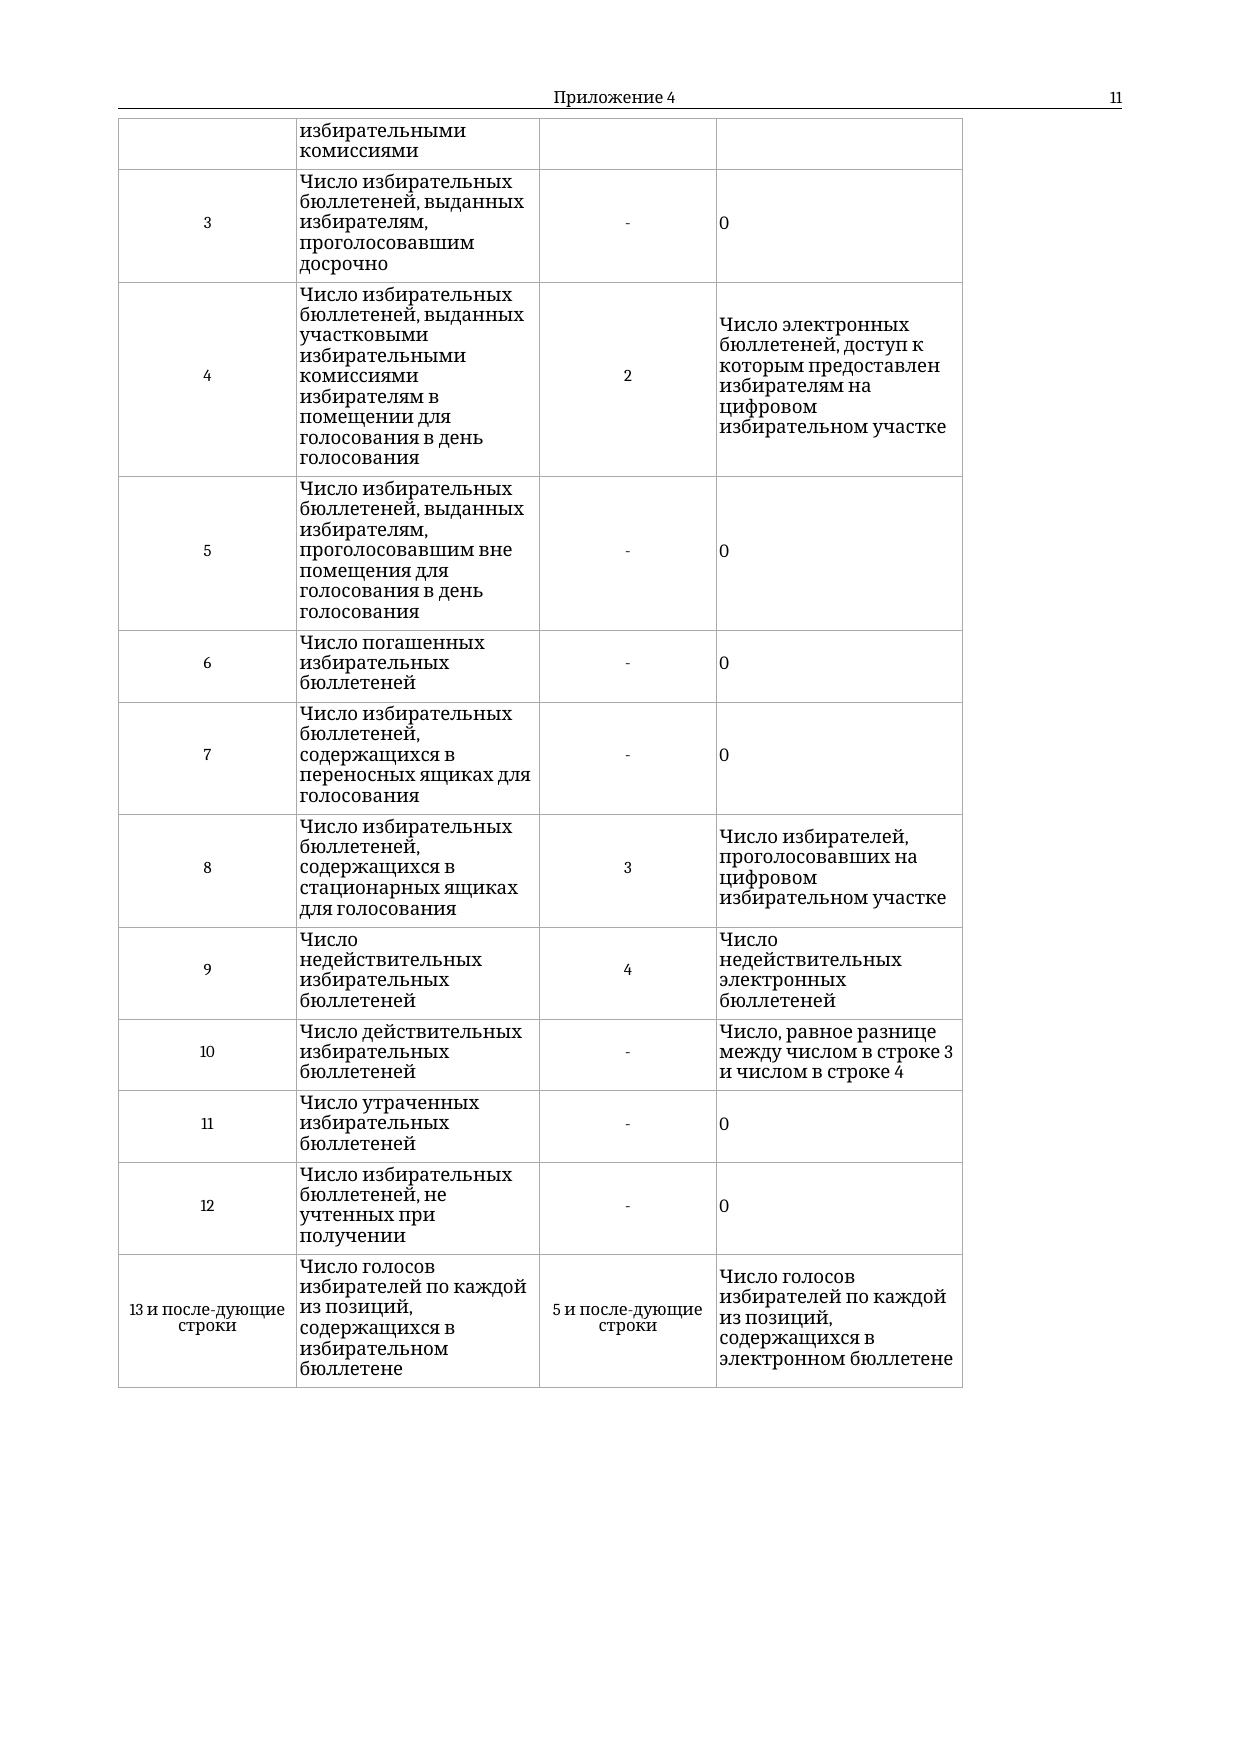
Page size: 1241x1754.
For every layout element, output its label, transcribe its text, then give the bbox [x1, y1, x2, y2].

table_cell избирательными комиссиями [297, 119, 539, 169]
table_cell Число недействительных избирательных бюллетеней [297, 928, 539, 1019]
table_cell - [540, 1163, 716, 1254]
table_cell 0 [717, 703, 962, 814]
table_cell - [540, 631, 716, 702]
table_cell 3 [540, 815, 716, 927]
table_cell Число недействительных электронных бюллетеней [717, 928, 962, 1019]
table_cell 0 [717, 477, 962, 630]
table_cell 9 [119, 928, 296, 1019]
table_cell 8 [119, 815, 296, 927]
table_cell - [540, 703, 716, 814]
table_cell 3 [119, 170, 296, 282]
table_cell Число, равное разнице между числом в строке 3 и числом в строке 4 [717, 1020, 962, 1090]
table_cell - [540, 1020, 716, 1090]
table_cell 0 [717, 631, 962, 702]
table_cell Число голосов избирателей по каждой из позиций, содержащихся в избирательном бюллетене [297, 1255, 539, 1387]
table_cell 11 [119, 1091, 296, 1162]
table_cell - [540, 170, 716, 282]
table_cell [119, 119, 296, 169]
table_cell Число действительных избирательных бюллетеней [297, 1020, 539, 1090]
table_cell 4 [540, 928, 716, 1019]
table_cell Число избирательных бюллетеней, выданных избирателям, проголосовавшим досрочно [297, 170, 539, 282]
table_cell Число избирательных бюллетеней, выданных избирателям, проголосовавшим вне помещения для голосования в день голосования [297, 477, 539, 630]
table_cell Число погашенных избирательных бюллетеней [297, 631, 539, 702]
table_cell Число избирательных бюллетеней, содержащихся в переносных ящиках для голосования [297, 703, 539, 814]
table_cell 0 [717, 1091, 962, 1162]
table_cell 5 [119, 477, 296, 630]
table_cell Число избирательных бюллетеней, выданных участковыми избирательными комиссиями избирателям в помещении для голосования в день голосования [297, 283, 539, 476]
table_cell Число утраченных избирательных бюллетеней [297, 1091, 539, 1162]
table_cell 13 и после-дующие строки [119, 1255, 296, 1387]
table_cell - [540, 119, 716, 169]
table_cell 7 [119, 703, 296, 814]
table_cell 6 [119, 631, 296, 702]
table_cell 10 [119, 1020, 296, 1090]
table_cell Число избирателей, проголосовавших на цифровом избирательном участке [717, 815, 962, 927]
table_cell Число голосов избирателей по каждой из позиций, содержащихся в электронном бюллетене [717, 1255, 962, 1387]
table_cell - [540, 477, 716, 630]
table_cell Число избирательных бюллетеней, не учтенных при получении [297, 1163, 539, 1254]
table_cell 5 и после-дующие строки [540, 1255, 716, 1387]
table_cell Число избирательных бюллетеней, содержащихся в стационарных ящиках для голосования [297, 815, 539, 927]
table_cell - [540, 1091, 716, 1162]
table_cell Число электронных бюллетеней, доступ к которым предоставлен избирателям на цифровом избирательном участке [717, 283, 962, 476]
table_cell 4 [119, 283, 296, 476]
table_cell 2 [540, 283, 716, 476]
table_cell 0 [717, 170, 962, 282]
table_cell 0 [717, 1163, 962, 1254]
table_cell 12 [119, 1163, 296, 1254]
table_cell [717, 119, 962, 169]
